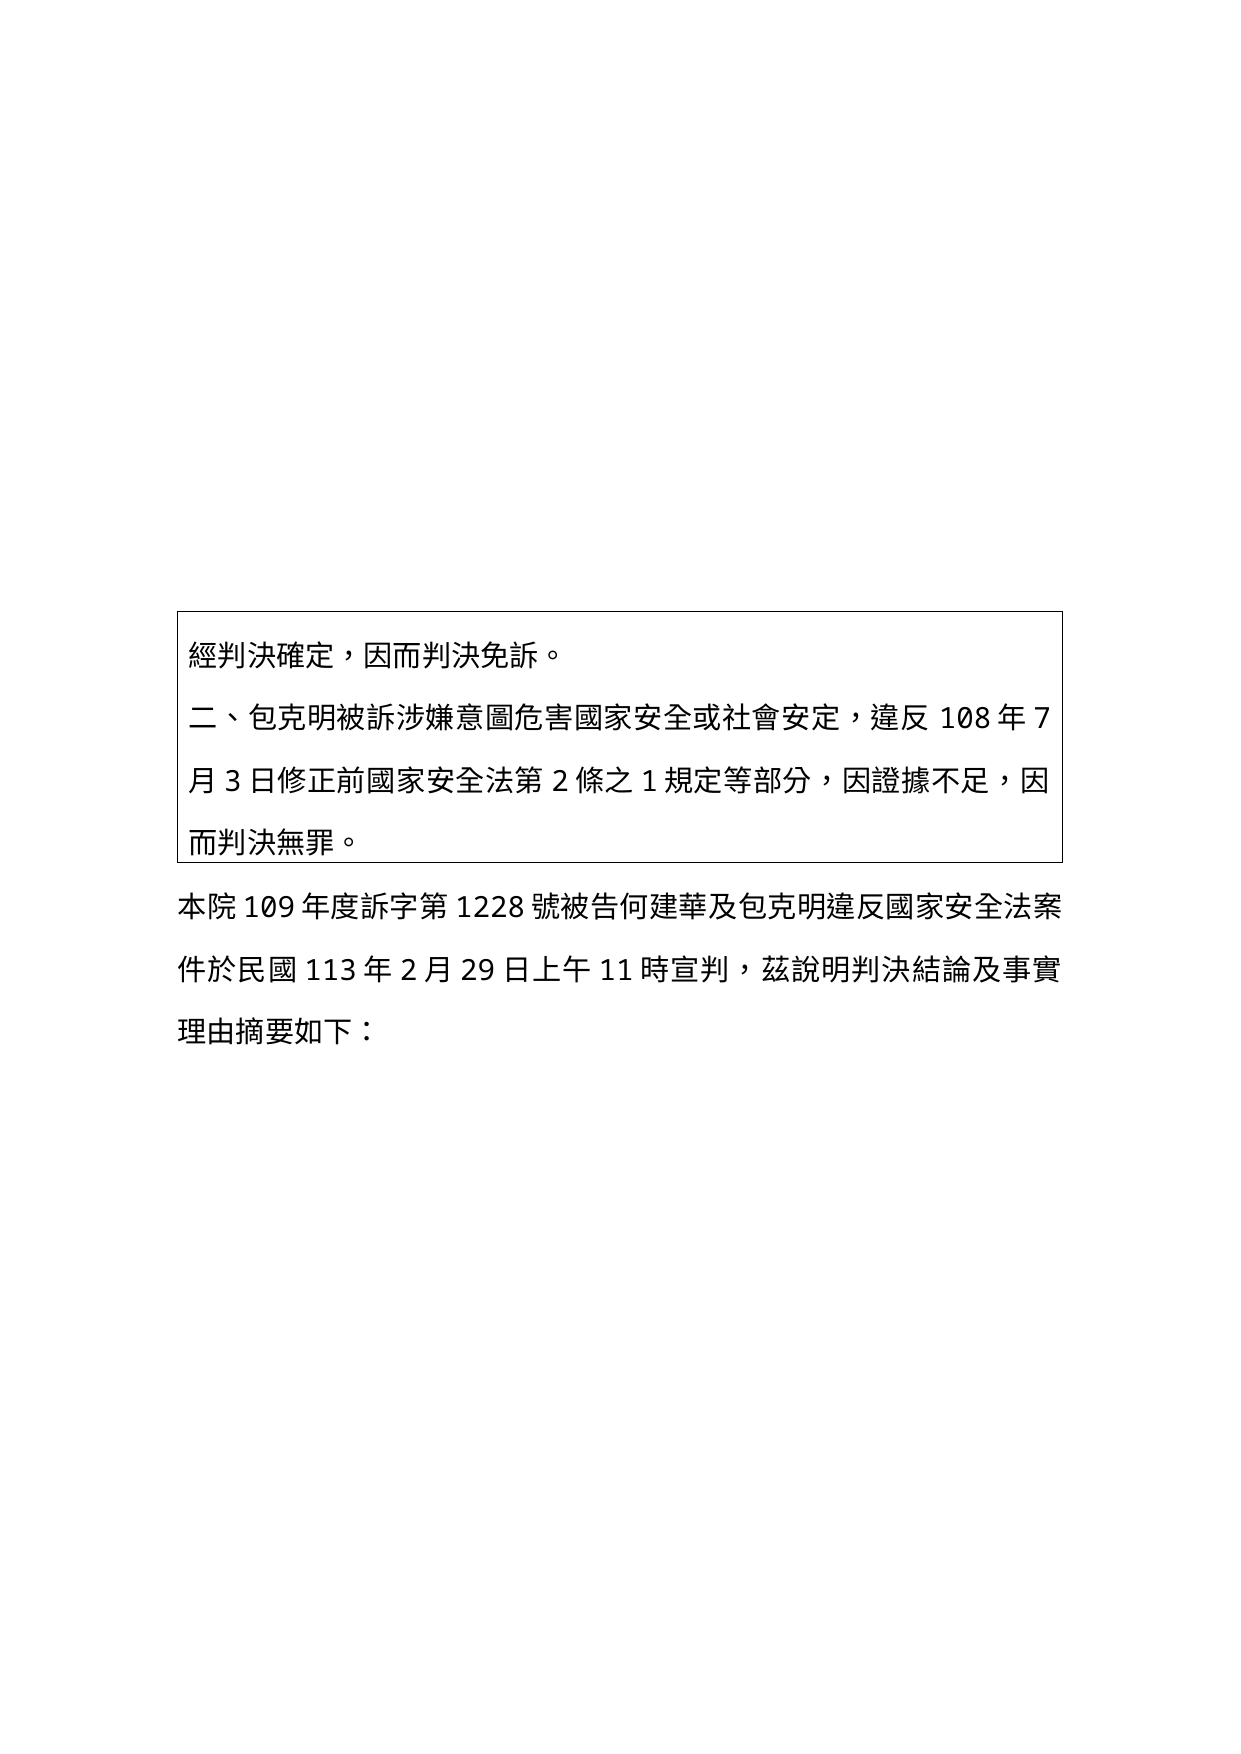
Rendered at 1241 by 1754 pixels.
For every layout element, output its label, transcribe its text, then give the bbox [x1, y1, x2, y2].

text 本院109年度訴字第1228號被告何建華及包克明違反國家安全法案件於民國113年2月29日上午11時宣判，茲說明判決結論及事實理由摘要如下： [177, 863, 1063, 1051]
table_header 經判決確定，因而判決免訴。 二、包克明被訴涉嫌意圖危害國家安全或社會安定，違反108年7月3日修正前國家安全法第2條之1規定等部分，因證據不足，因而判決無罪。 [178, 612, 1062, 862]
